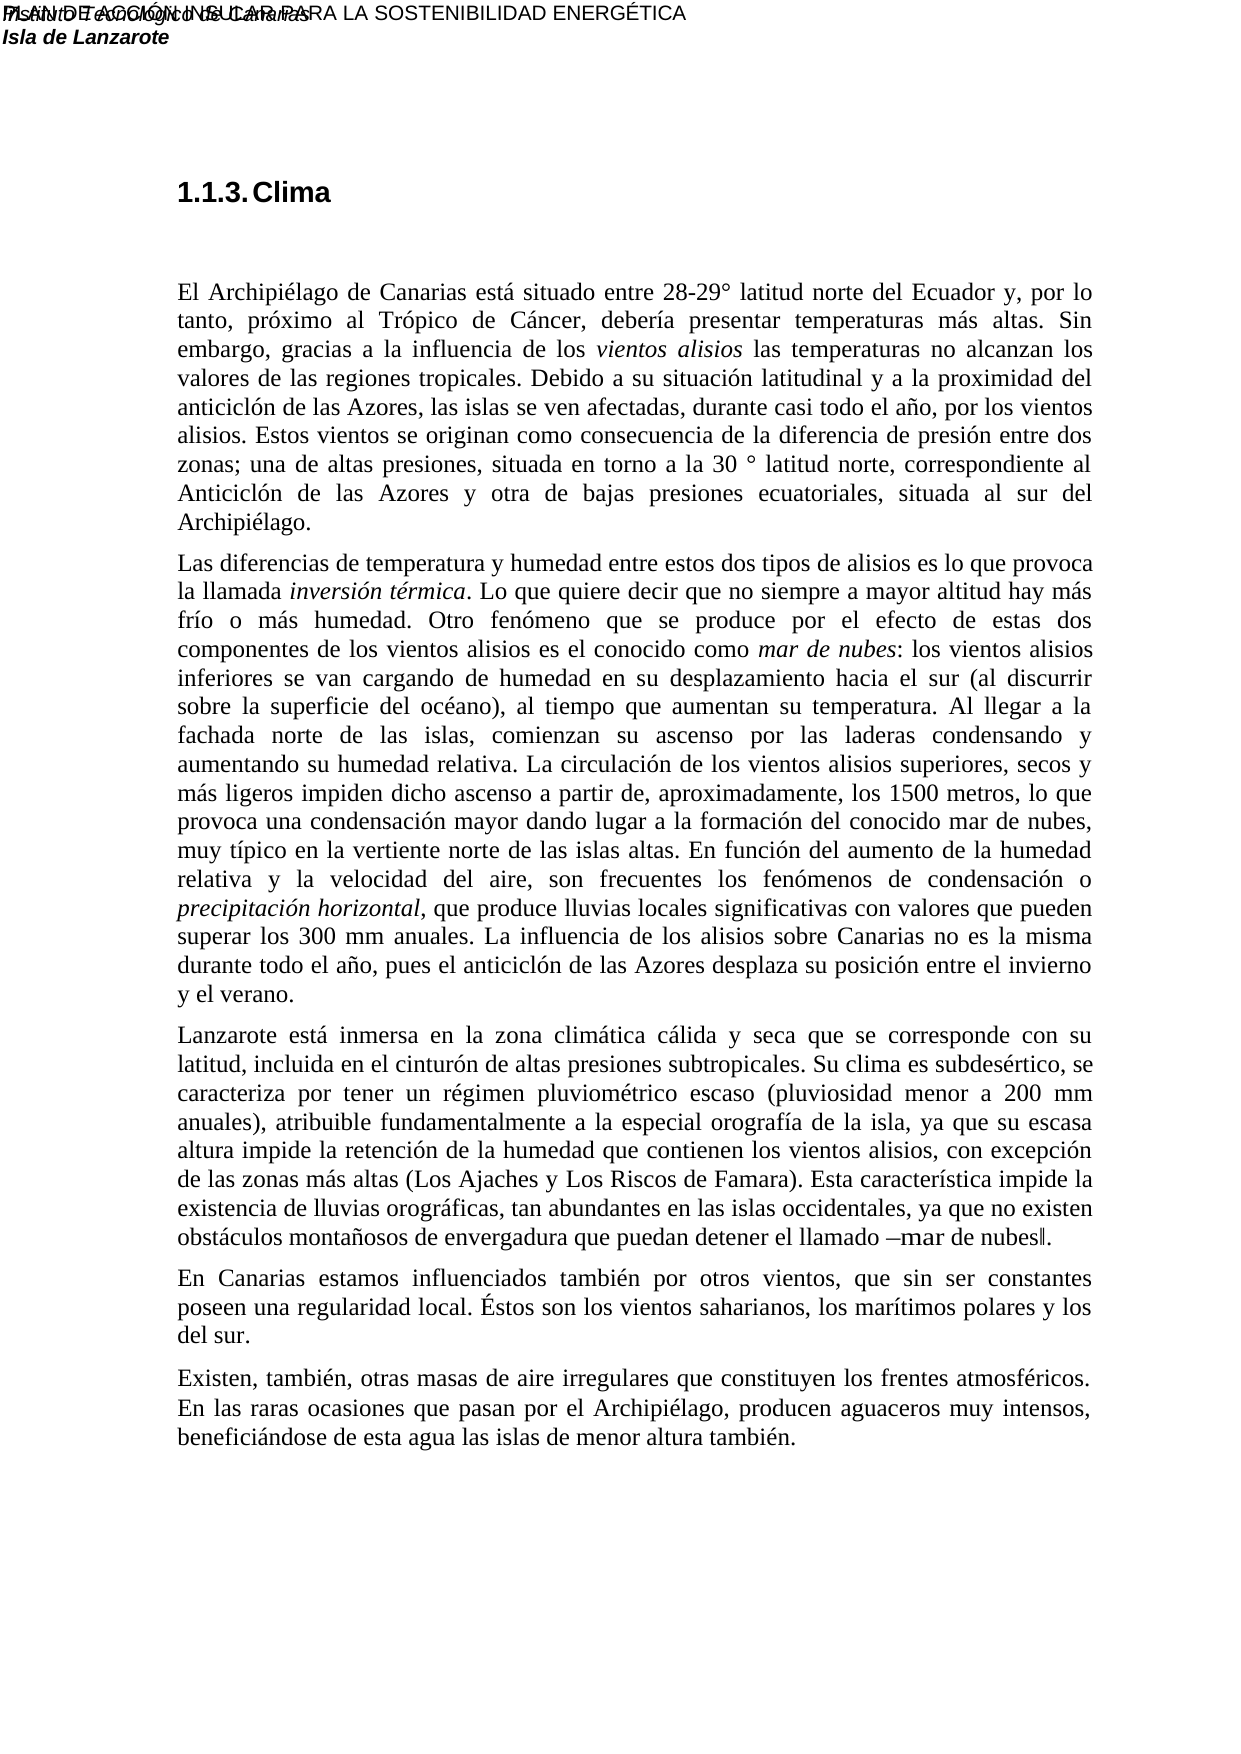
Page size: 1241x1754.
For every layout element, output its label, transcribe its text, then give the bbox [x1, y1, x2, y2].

subtitle Clima [177, 176, 1192, 209]
text Existen, también, otras masas de aire irregulares que constituyen los frentes atmosféricos. En las raras ocasiones que pasan por el Archipiélago, producen aguaceros muy intensos, beneficiándose de esta agua las islas de menor altura también. [177, 1363, 1092, 1451]
text El Archipiélago de Canarias está situado entre 28-29° latitud norte del Ecuador y, por lo tanto, próximo al Trópico de Cáncer, debería presentar temperaturas más altas. Sin embargo, gracias a la influencia de los vientos alisios las temperaturas no alcanzan los valores de las regiones tropicales. Debido a su situación latitudinal y a la proximidad del anticiclón de las Azores, las islas se ven afectadas, durante casi todo el año, por los vientos alisios. Estos vientos se originan como consecuencia de la diferencia de presión entre dos zonas; una de altas presiones, situada en torno a la 30 ° latitud norte, correspondiente al Anticiclón de las Azores y otra de bajas presiones ecuatoriales, situada al sur del Archipiélago. [177, 277, 1093, 535]
text En Canarias estamos influenciados también por otros vientos, que sin ser constantes poseen una regularidad local. Éstos son los vientos saharianos, los marítimos polares y los del sur. [177, 1263, 1093, 1349]
text Lanzarote está inmersa en la zona climática cálida y seca que se corresponde con su latitud, incluida en el cinturón de altas presiones subtropicales. Su clima es subdesértico, se caracteriza por tener un régimen pluviométrico escaso (pluviosidad menor a 200 mm anuales), atribuible fundamentalmente a la especial orografía de la isla, ya que su escasa altura impide la retención de la humedad que contienen los vientos alisios, con excepción de las zonas más altas (Los Ajaches y Los Riscos de Famara). Esta característica impide la existencia de lluvias orográficas, tan abundantes en las islas occidentales, ya que no existen obstáculos montañosos de envergadura que puedan detener el llamado ―mar de nubes‖. [177, 1020, 1094, 1250]
text Las diferencias de temperatura y humedad entre estos dos tipos de alisios es lo que provoca la llamada inversión térmica. Lo que quiere decir que no siempre a mayor altitud hay más frío o más humedad. Otro fenómeno que se produce por el efecto de estas dos componentes de los vientos alisios es el conocido como mar de nubes: los vientos alisios inferiores se van cargando de humedad en su desplazamiento hacia el sur (al discurrir sobre la superficie del océano), al tiempo que aumentan su temperatura. Al llegar a la fachada norte de las islas, comienzan su ascenso por las laderas condensando y aumentando su humedad relativa. La circulación de los vientos alisios superiores, secos y más ligeros impiden dicho ascenso a partir de, aproximadamente, los 1500 metros, lo que provoca una condensación mayor dando lugar a la formación del conocido mar de nubes, muy típico en la vertiente norte de las islas altas. En función del aumento de la humedad relativa y la velocidad del aire, son frecuentes los fenómenos de condensación o precipitación horizontal, que produce lluvias locales significativas con valores que pueden superar los 300 mm anuales. La influencia de los alisios sobre Canarias no es la misma durante todo el año, pues el anticiclón de las Azores desplaza su posición entre el invierno y el verano. [177, 548, 1093, 1008]
